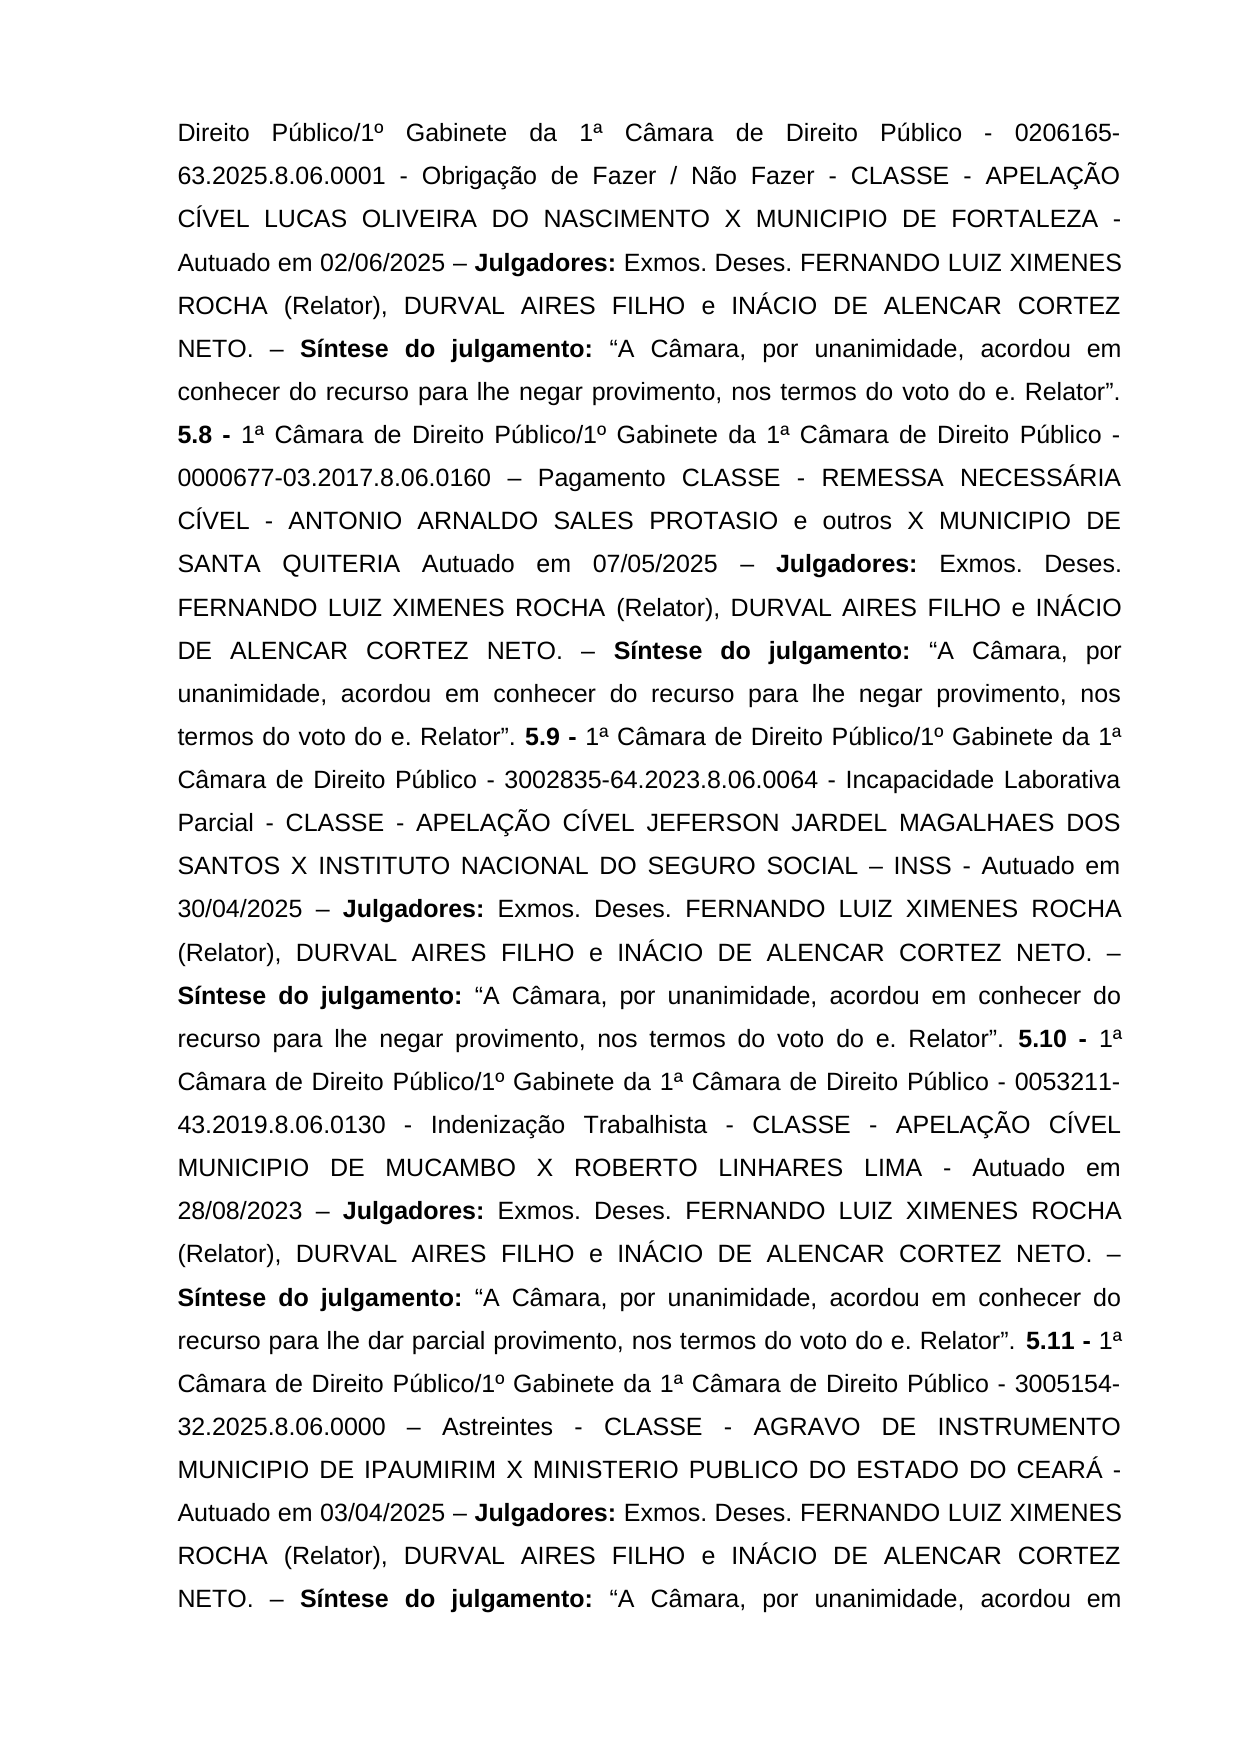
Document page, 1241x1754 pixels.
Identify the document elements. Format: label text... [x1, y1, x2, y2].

text Direito Público/1º Gabinete da 1ª Câmara de Direito Público - 0206165-63.2025.8.06.0001 - Obrigação de Fazer / Não Fazer - CLASSE - APELAÇÃO CÍVEL LUCAS OLIVEIRA DO NASCIMENTO X MUNICIPIO DE FORTALEZA - Autuado em 02/06/2025 – Julgadores: Exmos. Deses. FERNANDO LUIZ XIMENES ROCHA (Relator), DURVAL AIRES FILHO e INÁCIO DE ALENCAR CORTEZ NETO. – Síntese do julgamento: “A Câmara, por unanimidade, acordou em conhecer do recurso para lhe negar provimento, nos termos do voto do e. Relator”. 5.8 - 1ª Câmara de Direito Público/1º Gabinete da 1ª Câmara de Direito Público - 0000677-03.2017.8.06.0160 – Pagamento CLASSE - REMESSA NECESSÁRIA CÍVEL - ANTONIO ARNALDO SALES PROTASIO e outros X MUNICIPIO DE SANTA QUITERIA Autuado em 07/05/2025 – Julgadores: Exmos. Deses. FERNANDO LUIZ XIMENES ROCHA (Relator), DURVAL AIRES FILHO e INÁCIO DE ALENCAR CORTEZ NETO. – Síntese do julgamento: “A Câmara, por unanimidade, acordou em conhecer do recurso para lhe negar provimento, nos termos do voto do e. Relator”. 5.9 - 1ª Câmara de Direito Público/1º Gabinete da 1ª Câmara de Direito Público - 3002835-64.2023.8.06.0064 - Incapacidade Laborativa Parcial - CLASSE - APELAÇÃO CÍVEL JEFERSON JARDEL MAGALHAES DOS SANTOS X INSTITUTO NACIONAL DO SEGURO SOCIAL – INSS - Autuado em 30/04/2025 – Julgadores: Exmos. Deses. FERNANDO LUIZ XIMENES ROCHA (Relator), DURVAL AIRES FILHO e INÁCIO DE ALENCAR CORTEZ NETO. – Síntese do julgamento: “A Câmara, por unanimidade, acordou em conhecer do recurso para lhe negar provimento, nos termos do voto do e. Relator”. 5.10 - 1ª Câmara de Direito Público/1º Gabinete da 1ª Câmara de Direito Público - 0053211-43.2019.8.06.0130 - Indenização Trabalhista - CLASSE - APELAÇÃO CÍVEL MUNICIPIO DE MUCAMBO X ROBERTO LINHARES LIMA - Autuado em 28/08/2023 – Julgadores: Exmos. Deses. FERNANDO LUIZ XIMENES ROCHA (Relator), DURVAL AIRES FILHO e INÁCIO DE ALENCAR CORTEZ NETO. – Síntese do julgamento: “A Câmara, por unanimidade, acordou em conhecer do recurso para lhe dar parcial provimento, nos termos do voto do e. Relator”. 5.11 - 1ª Câmara de Direito Público/1º Gabinete da 1ª Câmara de Direito Público - 3005154-32.2025.8.06.0000 – Astreintes - CLASSE - AGRAVO DE INSTRUMENTO MUNICIPIO DE IPAUMIRIM X MINISTERIO PUBLICO DO ESTADO DO CEARÁ - Autuado em 03/04/2025 – Julgadores: Exmos. Deses. FERNANDO LUIZ XIMENES ROCHA (Relator), DURVAL AIRES FILHO e INÁCIO DE ALENCAR CORTEZ NETO. – Síntese do julgamento: “A Câmara, por unanimidade, acordou em [177, 118, 1122, 1613]
